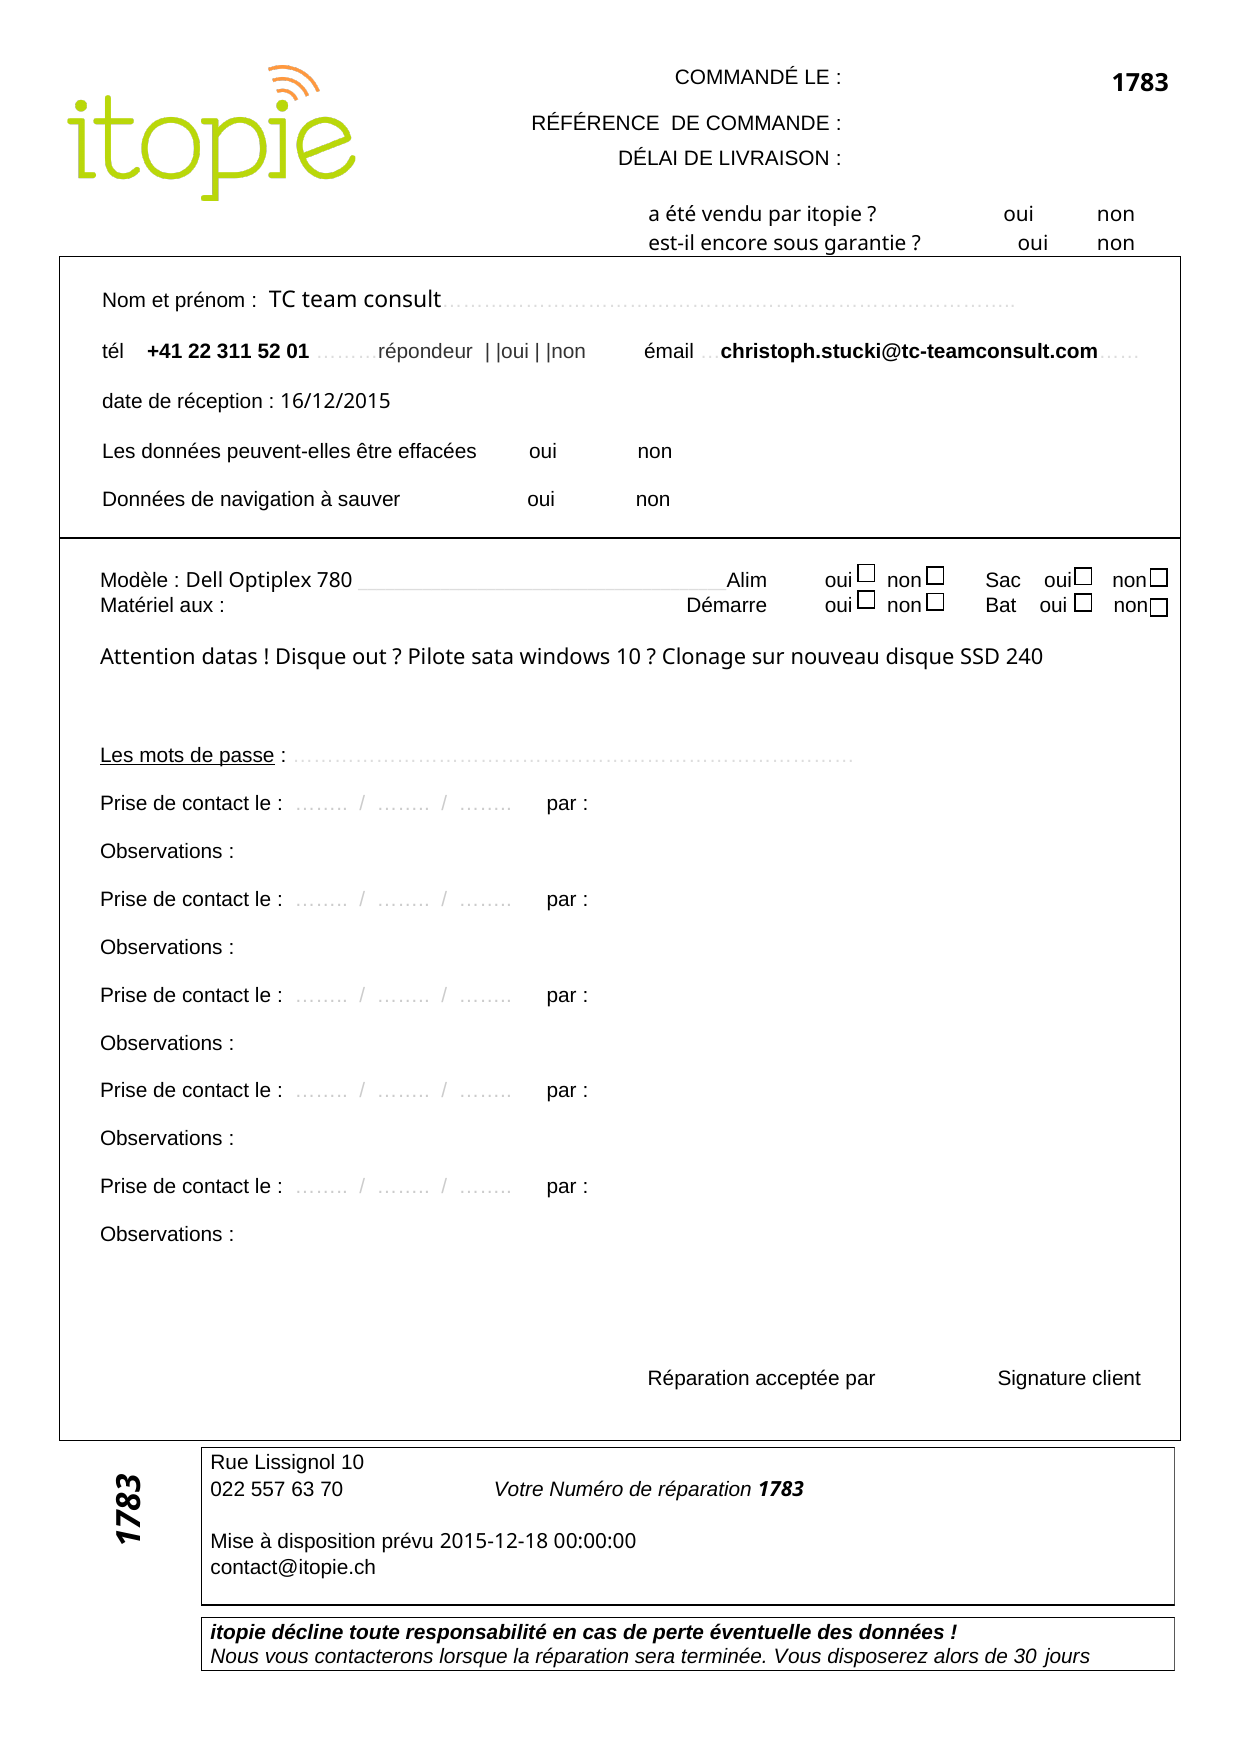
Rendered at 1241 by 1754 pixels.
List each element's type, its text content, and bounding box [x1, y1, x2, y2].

text Prise de contact le : …….. / …….. / …….. par : [60, 1075, 1180, 1102]
picture [67, 65, 356, 201]
text Prise de contact le : …….. / …….. / …….. par : [60, 883, 1180, 911]
text Données de navigation à sauver oui non [60, 484, 1180, 511]
table_header Rue Lissignol 10 022 557 63 70 Votre Numéro de réparation 1783 Mise à disposition prévu 2015-12-18 00:00:00 contact@itopie.ch [195, 1441, 1180, 1611]
text Matériel aux : Démarre oui non Bat oui non [60, 590, 1180, 617]
text Observations : [60, 1219, 1180, 1246]
table_cell RÉFÉRENCE DE COMMANDE : [490, 105, 847, 140]
text Attention datas ! Disque out ? Pilote sata windows 10 ? Clonage sur nouveau disque SSD 240 [60, 638, 1180, 671]
table_cell DÉLAI DE LIVRAISON : [490, 140, 847, 175]
text Les données peuvent-elles être effacées oui non [60, 436, 1180, 463]
text Modèle : Dell Optiplex 780 Alim oui non Sac oui non [879, 562, 925, 590]
text Observations : [60, 931, 1180, 958]
text Modèle : Dell Optiplex 780 Alim oui non Sac oui non [60, 562, 856, 590]
text a été vendu par itopie ? oui non [59, 199, 1181, 228]
text Observations : [60, 1123, 1180, 1150]
text Nom et prénom : TC team consult……………………………………………………………………….. [60, 280, 1180, 314]
table_header 1783 [59, 1441, 195, 1677]
text Modèle : Dell Optiplex 780 Alim oui non Sac oui non [948, 562, 1180, 590]
text Prise de contact le : …….. / …….. / …….. par : [60, 1171, 1180, 1198]
text Observations : [60, 1027, 1180, 1054]
text Les mots de passe : ……………………………………………………………………… [60, 740, 1180, 767]
text date de réception : 16/12/2015 [60, 383, 1180, 415]
text Prise de contact le : …….. / …….. / …….. par : [60, 979, 1180, 1006]
table_header 1783 [847, 59, 1180, 104]
text tél +41 22 311 52 01 ………répondeur | |oui | |non émail …christoph.stucki@tc-teamconsult.com…… [60, 335, 1180, 362]
text est-il encore sous garantie ? oui non [59, 228, 1181, 256]
table_cell [847, 140, 1180, 175]
text Prise de contact le : …….. / …….. / …….. par : [60, 788, 1180, 815]
text Observations : [60, 836, 1180, 863]
text Réparation acceptée par Signature client [60, 1363, 1180, 1390]
table_cell [847, 105, 1180, 140]
table_cell itopie décline toute responsabilité en cas de perte éventuelle des données ! Nous vous contacterons lorsque la réparation sera terminée. Vous disposerez alors de 30 jours [195, 1611, 1180, 1677]
table_header COMMANDÉ LE : [490, 59, 847, 104]
